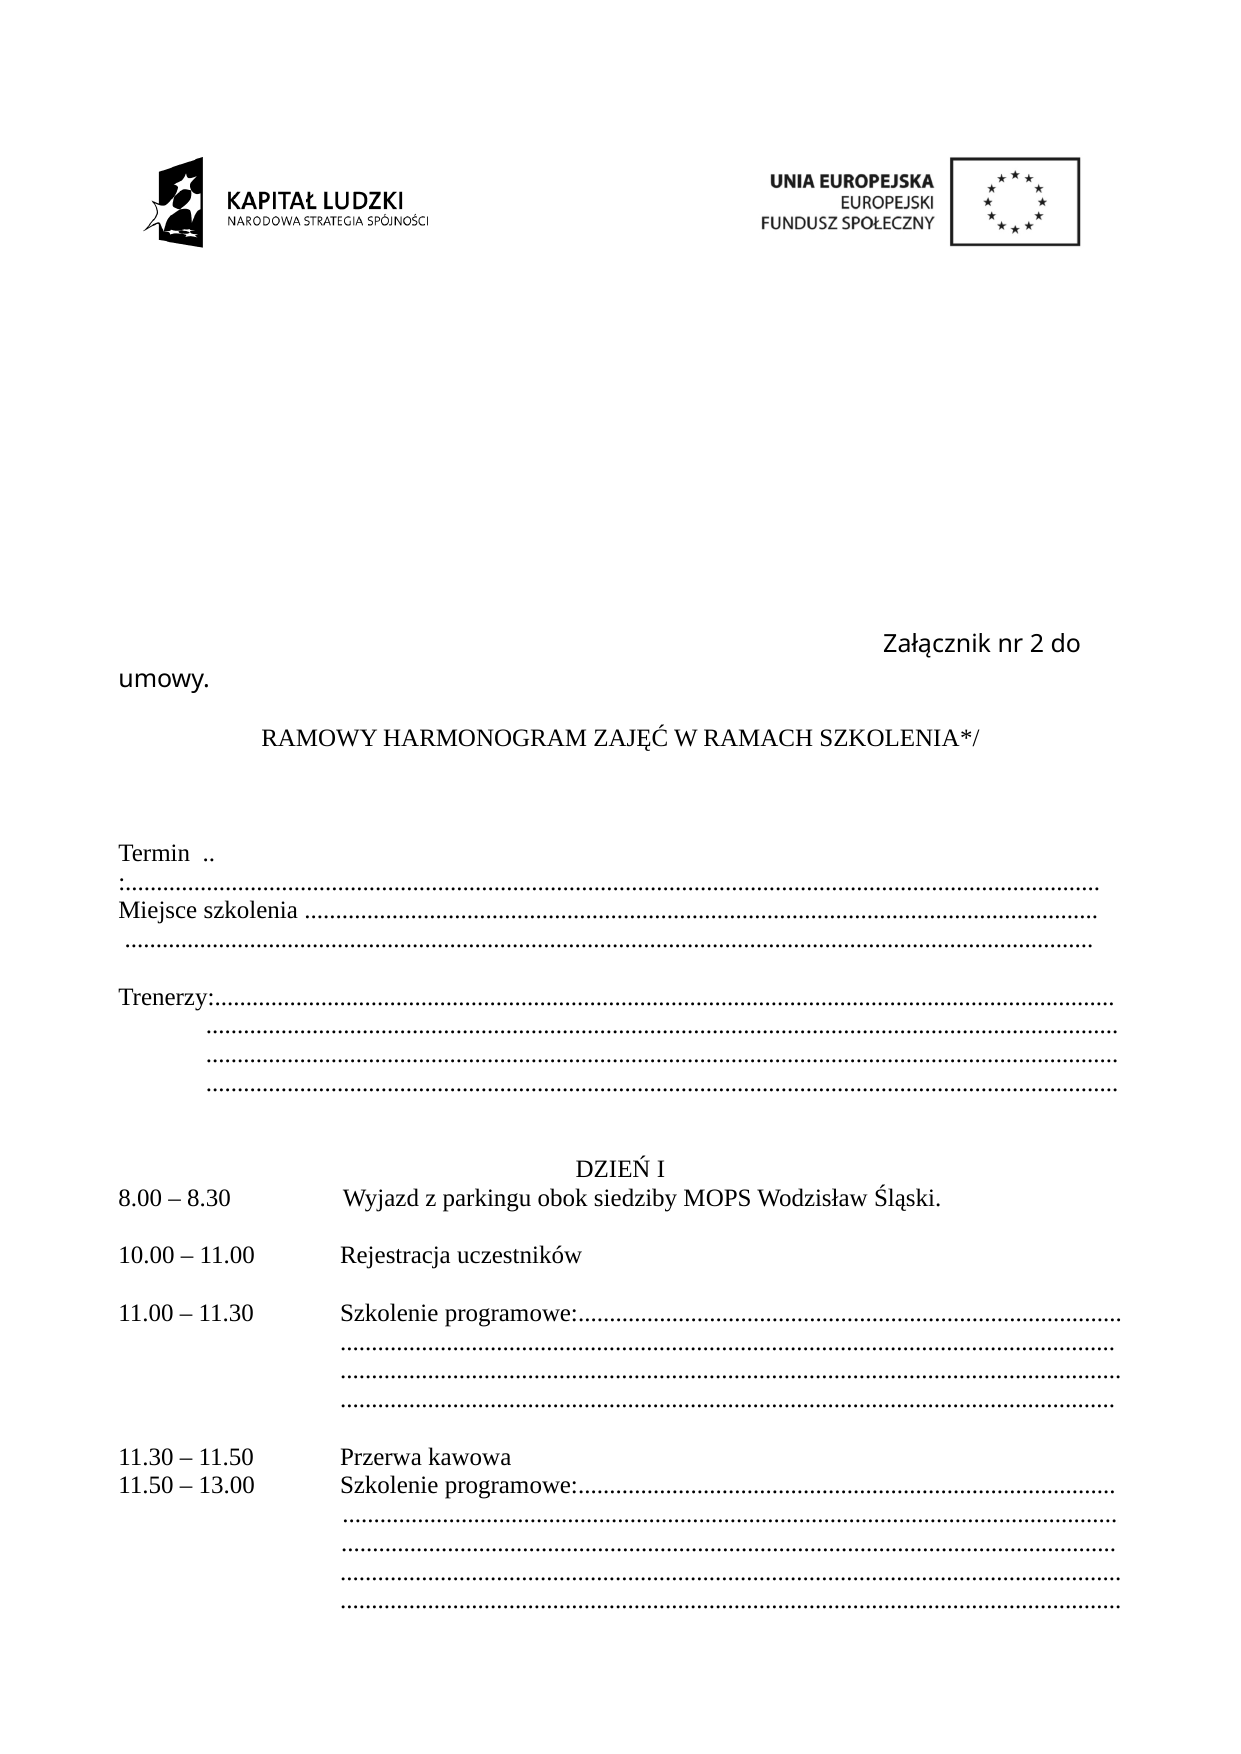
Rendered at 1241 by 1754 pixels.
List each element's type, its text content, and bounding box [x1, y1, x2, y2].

text Miejsce szkolenia ............................................................................................................................... [118, 896, 1122, 924]
text 11.50 – 13.00 Szkolenie programowe:...................................................................................... ............................................................................................................................ ............................................................................................................................ ............................................................................................................................. ............................................................................................................................. [118, 1471, 1122, 1614]
text .................................................................................................................................................. [118, 1068, 1122, 1097]
text ........................................................................................................................................................... [118, 924, 1122, 953]
text 8.00 – 8.30 Wyjazd z parkingu obok siedziby MOPS Wodzisław Śląski. [118, 1183, 1122, 1212]
text 11.30 – 11.50 Przerwa kawowa [118, 1442, 1122, 1471]
text .................................................................................................................................................. [118, 1011, 1122, 1039]
text 10.00 – 11.00 Rejestracja uczestników [118, 1241, 1122, 1269]
text RAMOWY HARMONOGRAM ZAJĘĆ W RAMACH SZKOLENIA*/ [118, 723, 1122, 752]
text ............................................................................................................................. ............................................................................................................................ [118, 1356, 1122, 1413]
text ............................................................................................................................ [118, 1327, 1122, 1356]
text :............................................................................................................................................................ [118, 867, 1122, 896]
text Trenerzy:................................................................................................................................................ [118, 982, 1122, 1011]
text Termin .. [118, 838, 1122, 867]
text 11.00 – 11.30 Szkolenie programowe:....................................................................................... [118, 1298, 1122, 1327]
text .................................................................................................................................................. [118, 1039, 1122, 1068]
text DZIEŃ I [118, 1154, 1122, 1183]
text Załącznik nr 2 do umowy. [118, 626, 1122, 694]
picture [118, 118, 1122, 282]
